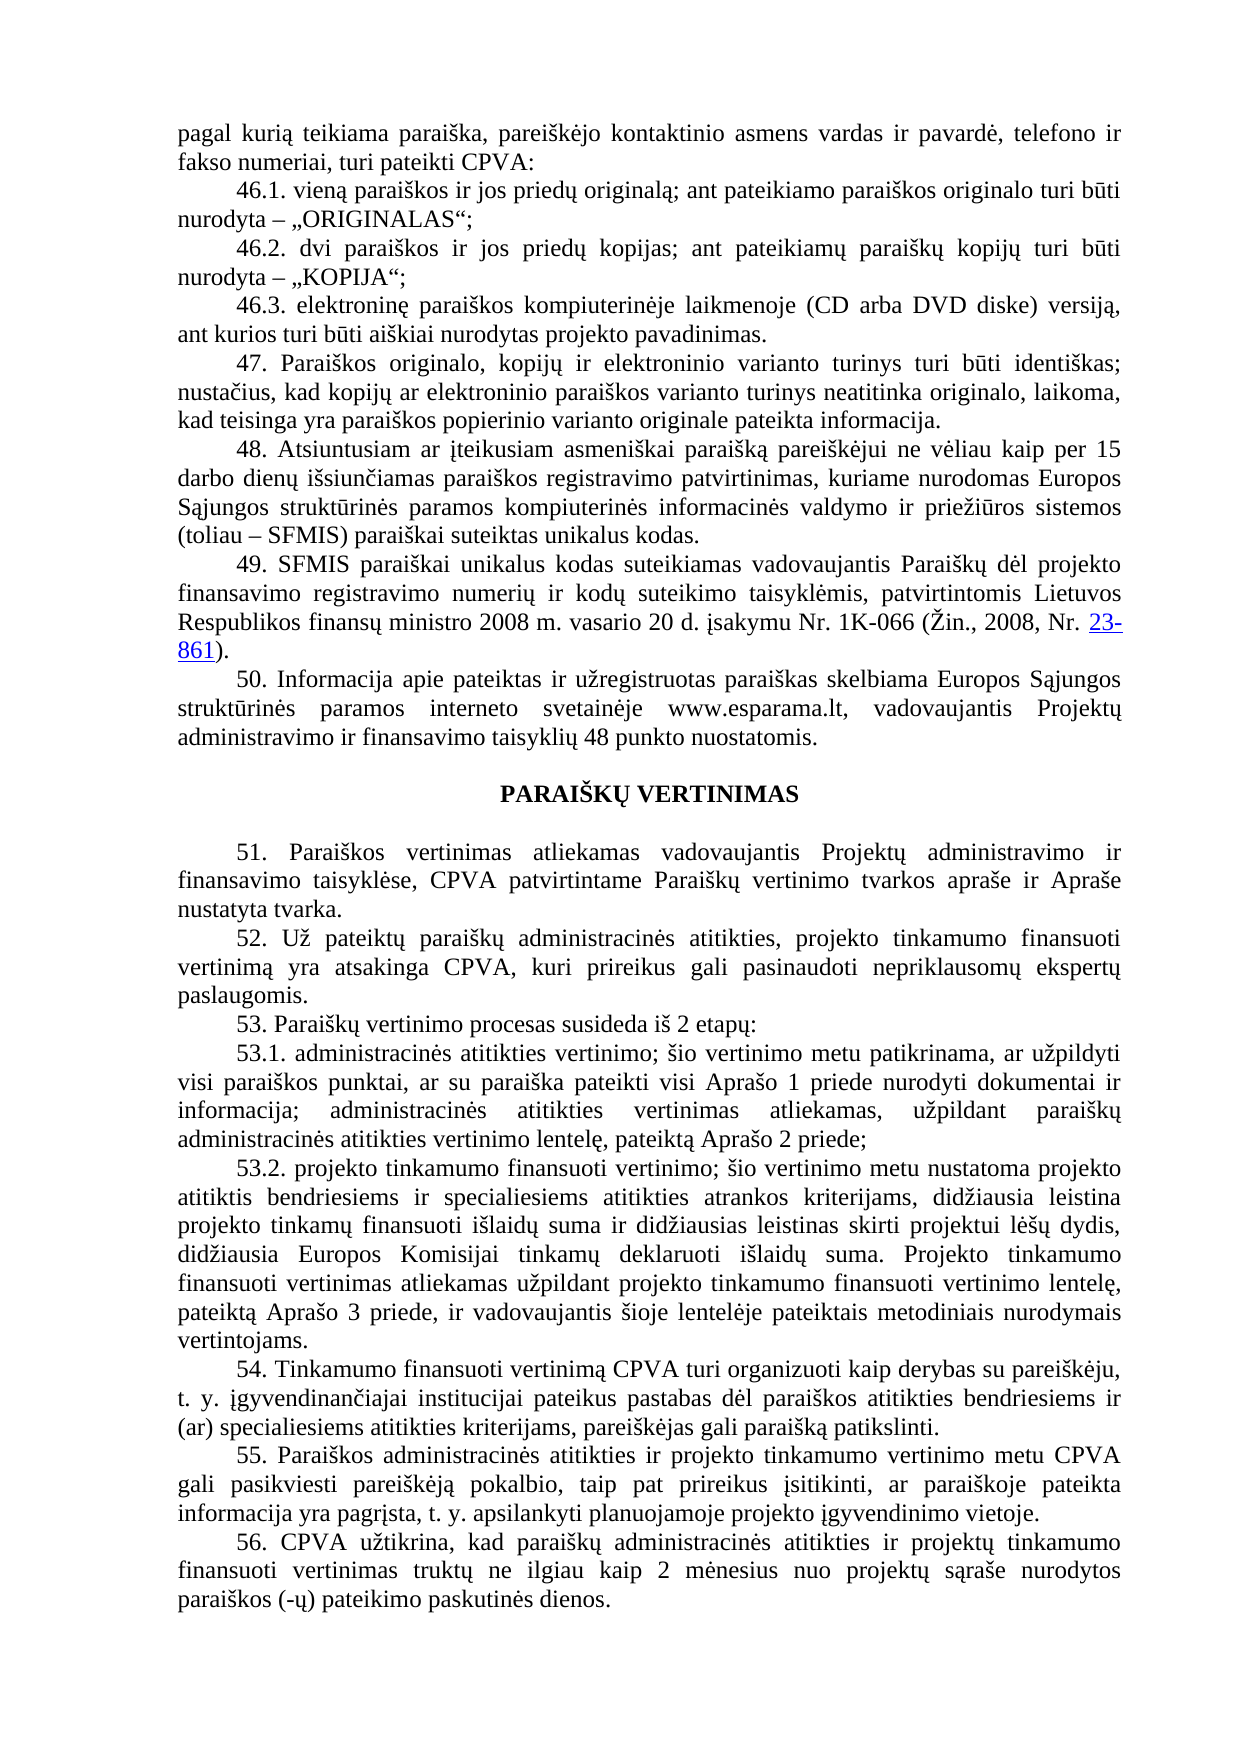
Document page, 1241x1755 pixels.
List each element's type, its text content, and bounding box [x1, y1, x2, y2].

text 49. SFMIS paraiškai unikalus kodas suteikiamas vadovaujantis Paraiškų dėl projekto finansavimo registravimo numerių ir kodų suteikimo taisyklėmis, patvirtintomis Lietuvos Respublikos finansų ministro 2008 m. vasario 20 d. įsakymu Nr. 1K-066 (Žin., 2008, Nr. 23-861). [177, 549, 1122, 664]
text 52. Už pateiktų paraiškų administracinės atitikties, projekto tinkamumo finansuoti vertinimą yra atsakinga CPVA, kuri prireikus gali pasinaudoti nepriklausomų ekspertų paslaugomis. [177, 923, 1122, 1009]
text 53.1. administracinės atitikties vertinimo; šio vertinimo metu patikrinama, ar užpildyti visi paraiškos punktai, ar su paraiška pateikti visi Aprašo 1 priede nurodyti dokumentai ir informacija; administracinės atitikties vertinimas atliekamas, užpildant paraiškų administracinės atitikties vertinimo lentelę, pateiktą Aprašo 2 priede; [177, 1038, 1122, 1153]
text pagal kurią teikiama paraiška, pareiškėjo kontaktinio asmens vardas ir pavardė, telefono ir fakso numeriai, turi pateikti CPVA: [177, 118, 1122, 176]
text 54. Tinkamumo finansuoti vertinimą CPVA turi organizuoti kaip derybas su pareiškėju, t. y. įgyvendinančiajai institucijai pateikus pastabas dėl paraiškos atitikties bendriesiems ir (ar) specialiesiems atitikties kriterijams, pareiškėjas gali paraišką patikslinti. [177, 1354, 1122, 1441]
text 56. CPVA užtikrina, kad paraiškų administracinės atitikties ir projektų tinkamumo finansuoti vertinimas truktų ne ilgiau kaip 2 mėnesius nuo projektų sąraše nurodytos paraiškos (-ų) pateikimo paskutinės dienos. [177, 1527, 1122, 1613]
text 55. Paraiškos administracinės atitikties ir projekto tinkamumo vertinimo metu CPVA gali pasikviesti pareiškėją pokalbio, taip pat prireikus įsitikinti, ar paraiškoje pateikta informacija yra pagrįsta, t. y. apsilankyti planuojamoje projekto įgyvendinimo vietoje. [177, 1441, 1122, 1527]
text 50. Informacija apie pateiktas ir užregistruotas paraiškas skelbiama Europos Sąjungos struktūrinės paramos interneto svetainėje www.esparama.lt, vadovaujantis Projektų administravimo ir finansavimo taisyklių 48 punkto nuostatomis. [177, 664, 1122, 751]
text 46.3. elektroninę paraiškos kompiuterinėje laikmenoje (CD arba DVD diske) versiją, ant kurios turi būti aiškiai nurodytas projekto pavadinimas. [177, 291, 1122, 348]
text 51. Paraiškos vertinimas atliekamas vadovaujantis Projektų administravimo ir finansavimo taisyklėse, CPVA patvirtintame Paraiškų vertinimo tvarkos apraše ir Apraše nustatyta tvarka. [177, 837, 1122, 923]
text 46.2. dvi paraiškos ir jos priedų kopijas; ant pateikiamų paraiškų kopijų turi būti nurodyta – „KOPIJA“; [177, 233, 1122, 291]
text 47. Paraiškos originalo, kopijų ir elektroninio varianto turinys turi būti identiškas; nustačius, kad kopijų ar elektroninio paraiškos varianto turinys neatitinka originalo, laikoma, kad teisinga yra paraiškos popierinio varianto originale pateikta informacija. [177, 348, 1122, 434]
text 53.2. projekto tinkamumo finansuoti vertinimo; šio vertinimo metu nustatoma projekto atitiktis bendriesiems ir specialiesiems atitikties atrankos kriterijams, didžiausia leistina projekto tinkamų finansuoti išlaidų suma ir didžiausias leistinas skirti projektui lėšų dydis, didžiausia Europos Komisijai tinkamų deklaruoti išlaidų suma. Projekto tinkamumo finansuoti vertinimas atliekamas užpildant projekto tinkamumo finansuoti vertinimo lentelę, pateiktą Aprašo 3 priede, ir vadovaujantis šioje lentelėje pateiktais metodiniais nurodymais vertintojams. [177, 1153, 1122, 1354]
text 46.1. vieną paraiškos ir jos priedų originalą; ant pateikiamo paraiškos originalo turi būti nurodyta – „ORIGINALAS“; [177, 176, 1122, 233]
text 48. Atsiuntusiam ar įteikusiam asmeniškai paraišką pareiškėjui ne vėliau kaip per 15 darbo dienų išsiunčiamas paraiškos registravimo patvirtinimas, kuriame nurodomas Europos Sąjungos struktūrinės paramos kompiuterinės informacinės valdymo ir priežiūros sistemos (toliau – SFMIS) paraiškai suteiktas unikalus kodas. [177, 434, 1122, 549]
text 53. Paraiškų vertinimo procesas susideda iš 2 etapų: [177, 1009, 1122, 1038]
text PARAIŠKŲ VERTINIMAS [177, 779, 1122, 808]
